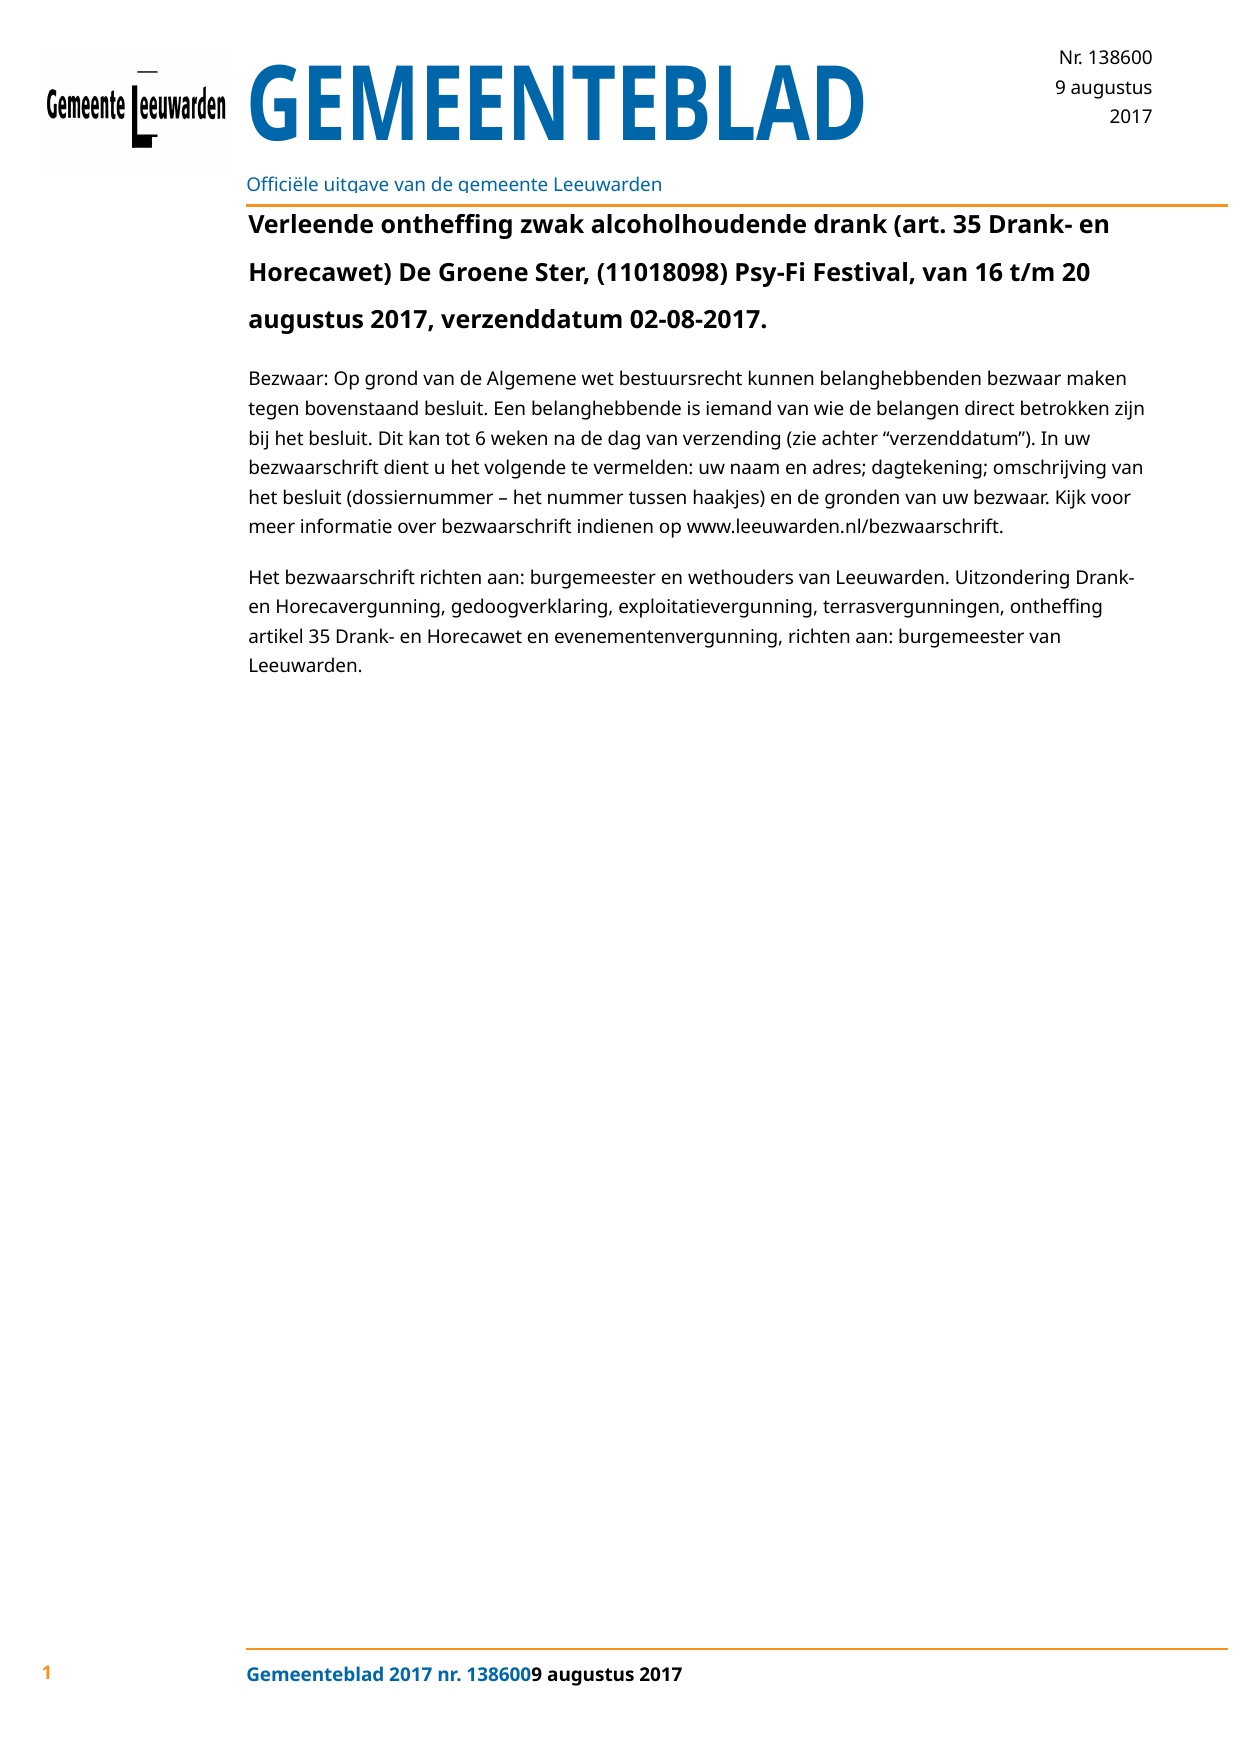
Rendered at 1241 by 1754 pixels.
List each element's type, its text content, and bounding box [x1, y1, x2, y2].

picture [41, 47, 231, 172]
text Verleende ontheffing zwak alcoholhoudende drank (art. 35 Drank- en Horecawet) De Groene Ster, (11018098) Psy-Fi Festival, van 16 t/m 20 augustus 2017, verzenddatum 02-08-2017. [248, 207, 1152, 336]
text Het bezwaarschrift richten aan: burgemeester en wethouders van Leeuwarden. Uitzondering Drank- en Horecavergunning, gedoogverklaring, exploitatievergunning, terrasvergunningen, ontheffing artikel 35 Drank- en Horecawet en evenementenvergunning, richten aan: burgemeester van Leeuwarden. [248, 564, 1152, 678]
text Bezwaar: Op grond van de Algemene wet bestuursrecht kunnen belanghebbenden bezwaar maken tegen bovenstaand besluit. Een belanghebbende is iemand van wie de belangen direct betrokken zijn bij het besluit. Dit kan tot 6 weken na de dag van verzending (zie achter “verzenddatum”). In uw bezwaarschrift dient u het volgende te vermelden: uw naam en adres; dagtekening; omschrijving van het besluit (dossiernummer – het nummer tussen haakjes) en de gronden van uw bezwaar. Kijk voor meer informatie over bezwaarschrift indienen op www.leeuwarden.nl/bezwaarschrift. [248, 366, 1152, 539]
